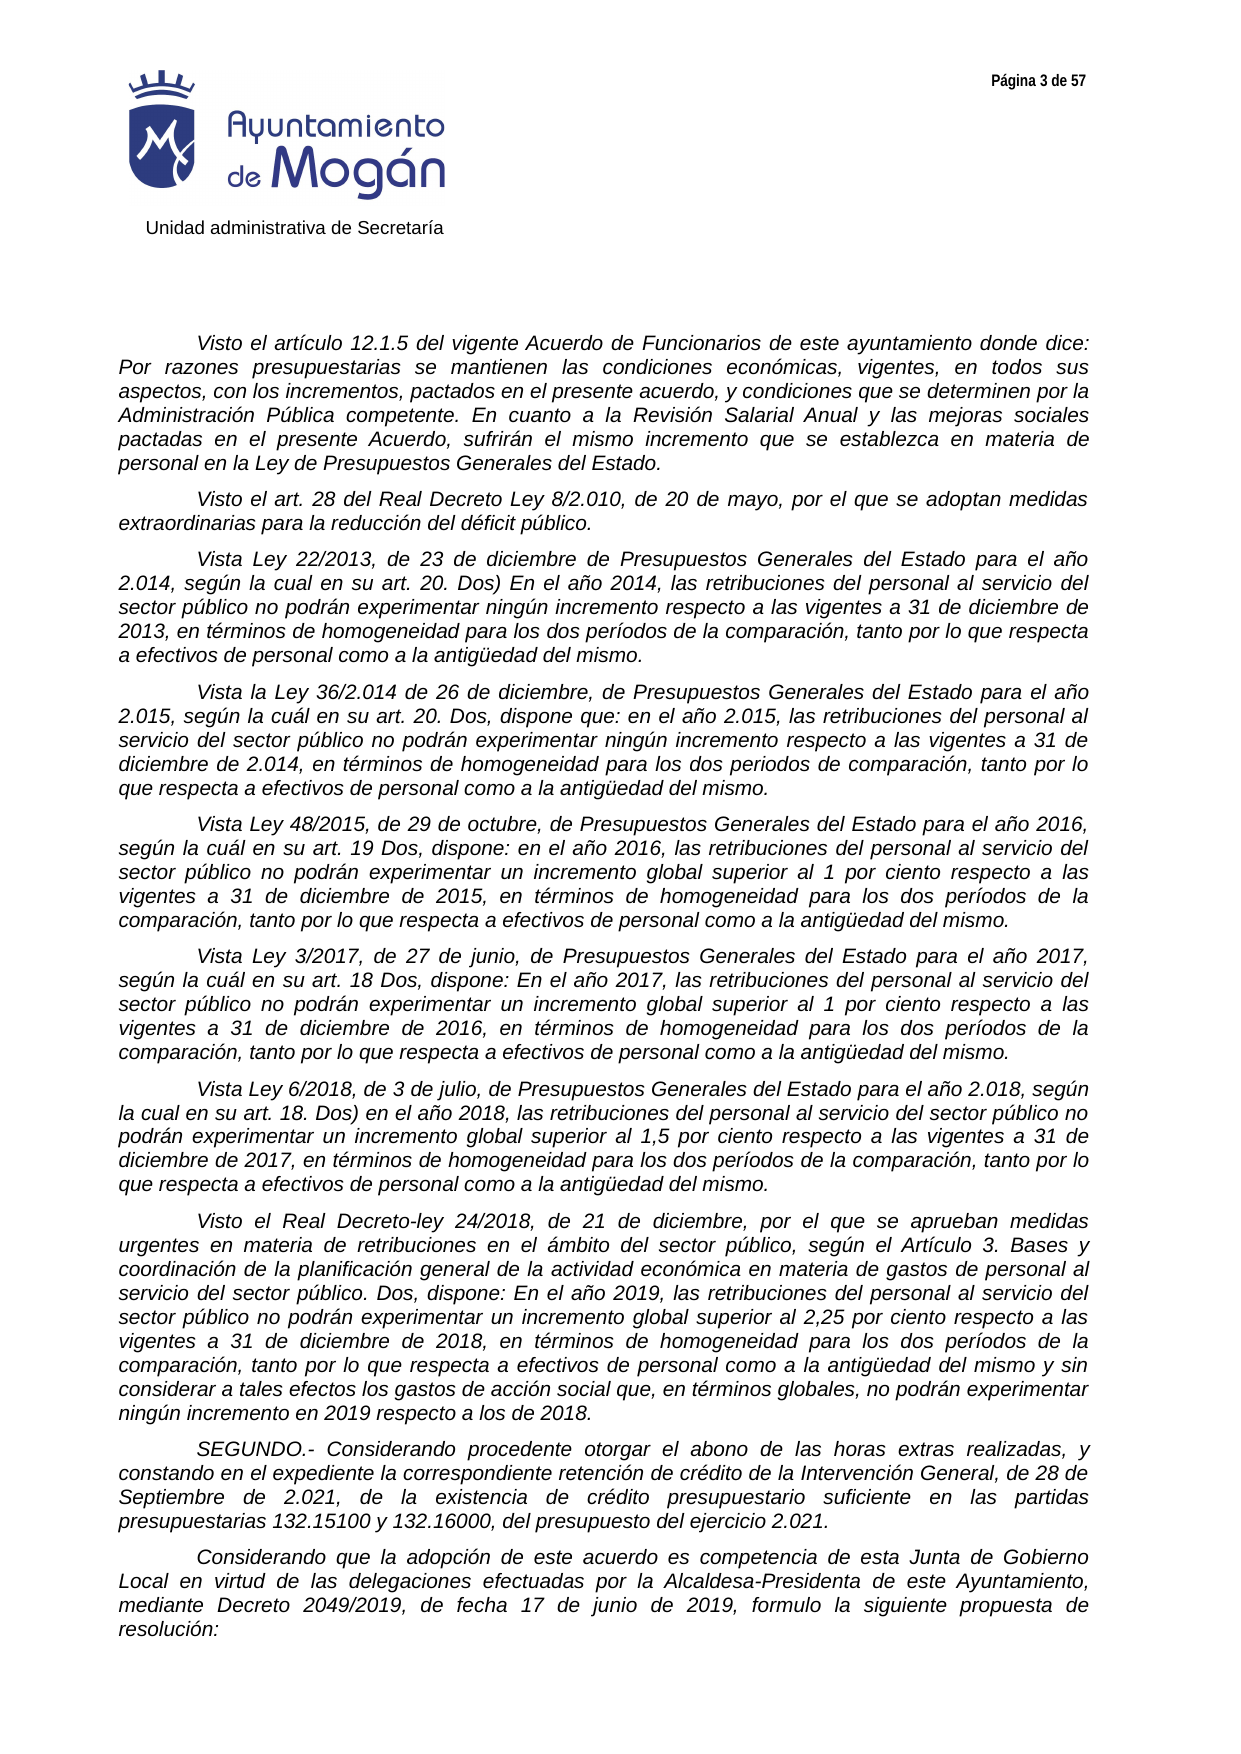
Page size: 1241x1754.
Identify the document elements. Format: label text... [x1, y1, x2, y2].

text Vista Ley 3/2017, de 27 de junio, de Presupuestos Generales del Estado para el año 2017, según la cuál en su art. 18 Dos, dispone: En el año 2017, las retribuciones del personal al servicio del sector público no podrán experimentar un incremento global superior al 1 por ciento respecto a las vigentes a 31 de diciembre de 2016, en términos de homogeneidad para los dos períodos de la comparación, tanto por lo que respecta a efectivos de personal como a la antigüedad del mismo. [118, 944, 1092, 1064]
text Vista la Ley 36/2.014 de 26 de diciembre, de Presupuestos Generales del Estado para el año 2.015, según la cuál en su art. 20. Dos, dispone que: en el año 2.015, las retribuciones del personal al servicio del sector público no podrán experimentar ningún incremento respecto a las vigentes a 31 de diciembre de 2.014, en términos de homogeneidad para los dos periodos de comparación, tanto por lo que respecta a efectivos de personal como a la antigüedad del mismo. [118, 679, 1092, 799]
text Vista Ley 22/2013, de 23 de diciembre de Presupuestos Generales del Estado para el año 2.014, según la cual en su art. 20. Dos) En el año 2014, las retribuciones del personal al servicio del sector público no podrán experimentar ningún incremento respecto a las vigentes a 31 de diciembre de 2013, en términos de homogeneidad para los dos períodos de la comparación, tanto por lo que respecta a efectivos de personal como a la antigüedad del mismo. [118, 547, 1092, 667]
text Considerando que la adopción de este acuerdo es competencia de esta Junta de Gobierno Local en virtud de las delegaciones efectuadas por la Alcaldesa-Presidenta de este Ayuntamiento, mediante Decreto 2049/2019, de fecha 17 de junio de 2019, formulo la siguiente propuesta de resolución: [118, 1545, 1092, 1641]
text Visto el art. 28 del Real Decreto Ley 8/2.010, de 20 de mayo, por el que se adoptan medidas extraordinarias para la reducción del déficit público. [118, 487, 1092, 535]
text Vista Ley 48/2015, de 29 de octubre, de Presupuestos Generales del Estado para el año 2016, según la cuál en su art. 19 Dos, dispone: en el año 2016, las retribuciones del personal al servicio del sector público no podrán experimentar un incremento global superior al 1 por ciento respecto a las vigentes a 31 de diciembre de 2015, en términos de homogeneidad para los dos períodos de la comparación, tanto por lo que respecta a efectivos de personal como a la antigüedad del mismo. [118, 812, 1092, 932]
text SEGUNDO.- Considerando procedente otorgar el abono de las horas extras realizadas, y constando en el expediente la correspondiente retención de crédito de la Intervención General, de 28 de Septiembre de 2.021, de la existencia de crédito presupuestario suficiente en las partidas presupuestarias 132.15100 y 132.16000, del presupuesto del ejercicio 2.021. [118, 1437, 1092, 1533]
picture [128, 70, 445, 206]
text Visto el artículo 12.1.5 del vigente Acuerdo de Funcionarios de este ayuntamiento donde dice: Por razones presupuestarias se mantienen las condiciones económicas, vigentes, en todos sus aspectos, con los incrementos, pactados en el presente acuerdo, y condiciones que se determinen por la Administración Pública competente. En cuanto a la Revisión Salarial Anual y las mejoras sociales pactadas en el presente Acuerdo, sufrirán el mismo incremento que se establezca en materia de personal en la Ley de Presupuestos Generales del Estado. [118, 331, 1092, 474]
text Visto el Real Decreto-ley 24/2018, de 21 de diciembre, por el que se aprueban medidas urgentes en materia de retribuciones en el ámbito del sector público, según el Artículo 3. Bases y coordinación de la planificación general de la actividad económica en materia de gastos de personal al servicio del sector público. Dos, dispone: En el año 2019, las retribuciones del personal al servicio del sector público no podrán experimentar un incremento global superior al 2,25 por ciento respecto a las vigentes a 31 de diciembre de 2018, en términos de homogeneidad para los dos períodos de la comparación, tanto por lo que respecta a efectivos de personal como a la antigüedad del mismo y sin considerar a tales efectos los gastos de acción social que, en términos globales, no podrán experimentar ningún incremento en 2019 respecto a los de 2018. [118, 1209, 1092, 1424]
text Vista Ley 6/2018, de 3 de julio, de Presupuestos Generales del Estado para el año 2.018, según la cual en su art. 18. Dos) en el año 2018, las retribuciones del personal al servicio del sector público no podrán experimentar un incremento global superior al 1,5 por ciento respecto a las vigentes a 31 de diciembre de 2017, en términos de homogeneidad para los dos períodos de la comparación, tanto por lo que respecta a efectivos de personal como a la antigüedad del mismo. [118, 1076, 1092, 1196]
